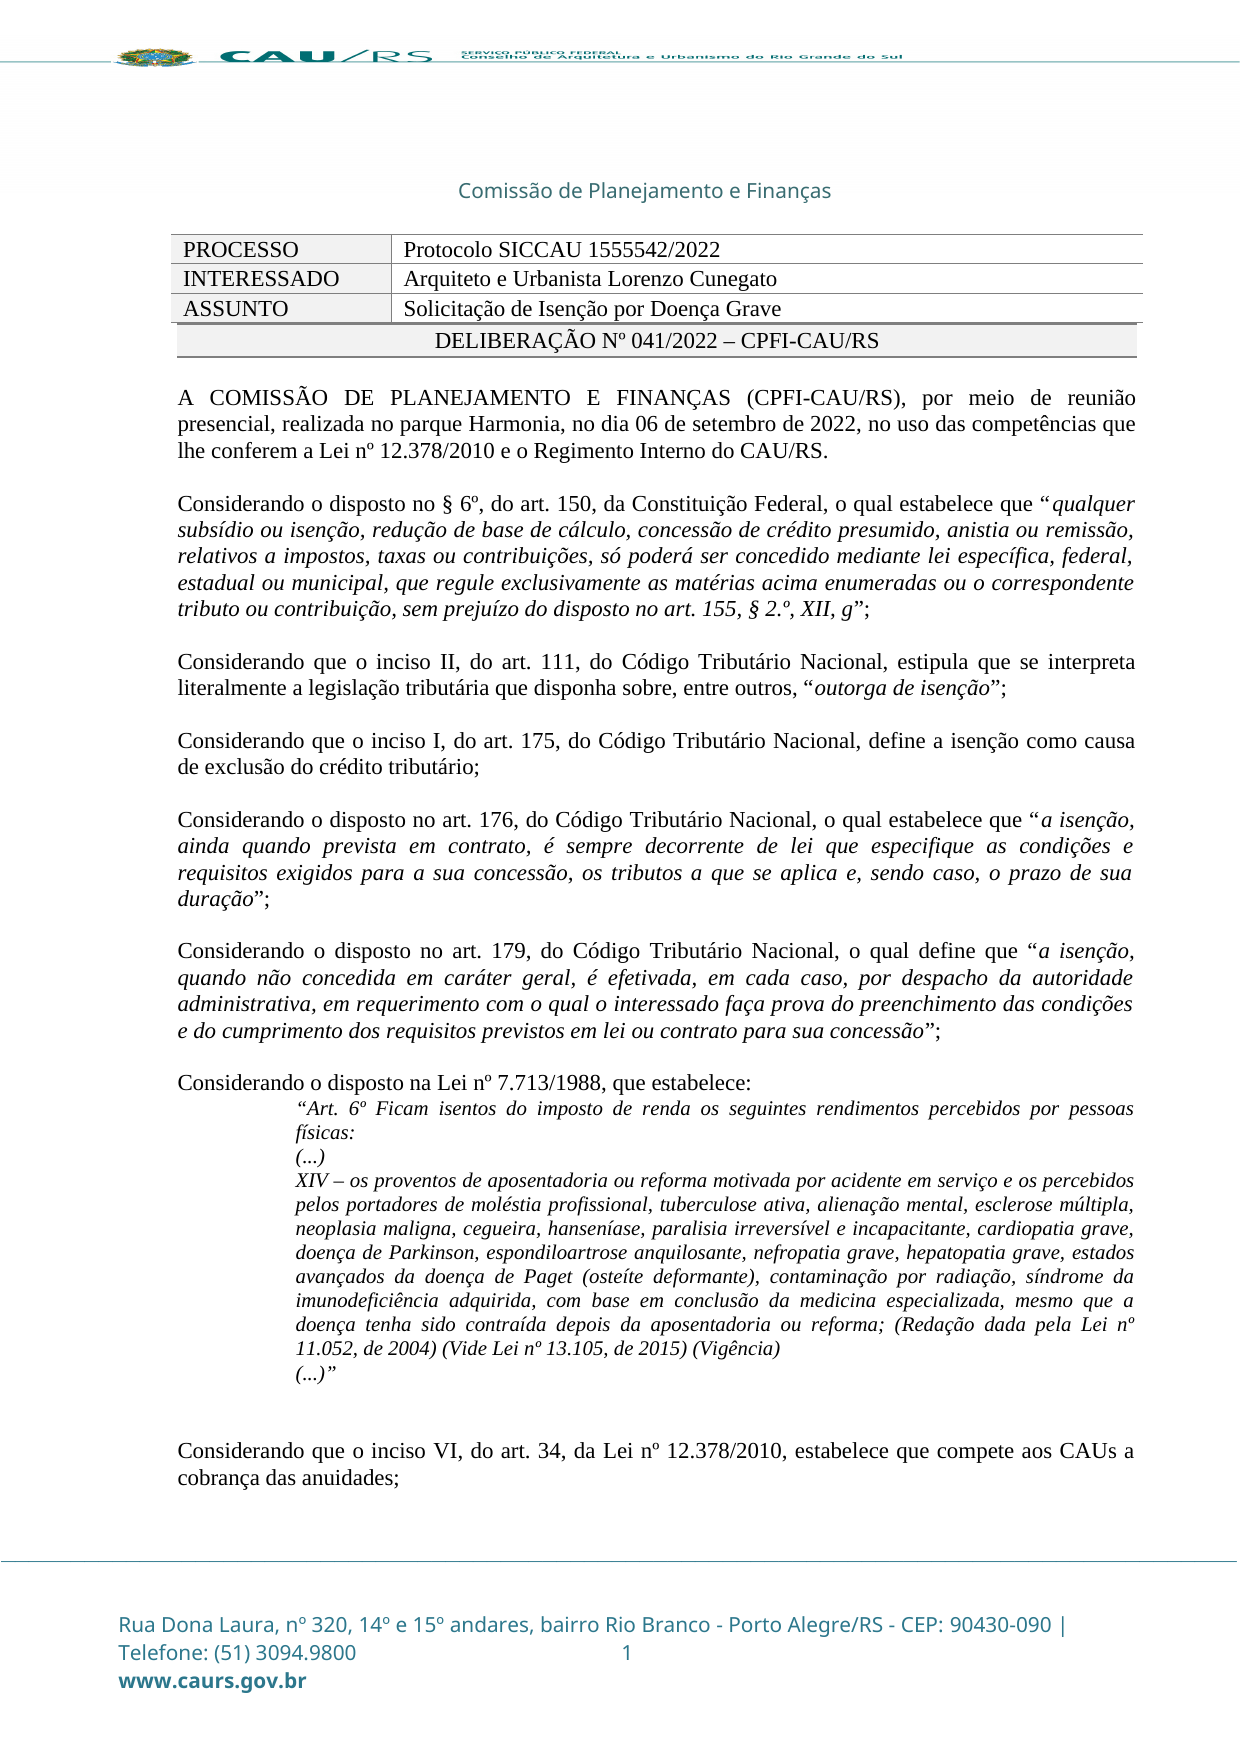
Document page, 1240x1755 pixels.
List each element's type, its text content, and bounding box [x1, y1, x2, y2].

table_cell Solicitação de Isenção por Doença Grave [392, 294, 1143, 322]
text Considerando o disposto no art. 176, do Código Tributário Nacional, o qual estabelece que “a isenção, ainda quando prevista em contrato, é sempre decorrente de lei que especifique as condições e requisitos exigidos para a sua concessão, os tributos a que se aplica e, sendo caso, o prazo de sua duração”; [177, 806, 1137, 911]
table_cell ASSUNTO [171, 294, 391, 322]
text DELIBERAÇÃO Nº 041/2022 – CPFI-CAU/RS [177, 325, 1137, 356]
text (...)” [295, 1360, 1137, 1384]
table_cell INTERESSADO [171, 264, 391, 293]
text “Art. 6º Ficam isentos do imposto de renda os seguintes rendimentos percebidos por pessoas físicas: [295, 1096, 1137, 1144]
table_cell Arquiteto e Urbanista Lorenzo Cunegato [392, 264, 1143, 293]
table_header PROCESSO [171, 235, 391, 263]
text (...) [295, 1144, 1137, 1168]
text A COMISSÃO DE PLANEJAMENTO E FINANÇAS (CPFI-CAU/RS), por meio de reunião presencial, realizada no parque Harmonia, no dia 06 de setembro de 2022, no uso das competências que lhe conferem a Lei nº 12.378/2010 e o Regimento Interno do CAU/RS. [177, 384, 1137, 463]
text Considerando o disposto no art. 179, do Código Tributário Nacional, o qual define que “a isenção, quando não concedida em caráter geral, é efetivada, em cada caso, por despacho da autoridade administrativa, em requerimento com o qual o interessado faça prova do preenchimento das condições e do cumprimento dos requisitos previstos em lei ou contrato para sua concessão”; [177, 938, 1137, 1043]
text Considerando o disposto no § 6º, do art. 150, da Constituição Federal, o qual estabelece que “qualquer subsídio ou isenção, redução de base de cálculo, concessão de crédito presumido, anistia ou remissão, relativos a impostos, taxas ou contribuições, só poderá ser concedido mediante lei específica, federal, estadual ou municipal, que regule exclusivamente as matérias acima enumeradas ou o correspondente tributo ou contribuição, sem prejuízo do disposto no art. 155, § 2.º, XII, g”; [177, 489, 1137, 621]
text Considerando que o inciso I, do art. 175, do Código Tributário Nacional, define a isenção como causa de exclusão do crédito tributário; [177, 727, 1137, 779]
table_header Protocolo SICCAU 1555542/2022 [392, 235, 1143, 263]
text Considerando que o inciso II, do art. 111, do Código Tributário Nacional, estipula que se interpreta literalmente a legislação tributária que disponha sobre, entre outros, “outorga de isenção”; [177, 648, 1137, 700]
text XIV – os proventos de aposentadoria ou reforma motivada por acidente em serviço e os percebidos pelos portadores de moléstia profissional, tuberculose ativa, alienação mental, esclerose múltipla, neoplasia maligna, cegueira, hanseníase, paralisia irreversível e incapacitante, cardiopatia grave, doença de Parkinson, espondiloartrose anquilosante, nefropatia grave, hepatopatia grave, estados avançados da doença de Paget (osteíte deformante), contaminação por radiação, síndrome da imunodeficiência adquirida, com base em conclusão da medicina especializada, mesmo que a doença tenha sido contraída depois da aposentadoria ou reforma; (Redação dada pela Lei nº 11.052, de 2004) (Vide Lei nº 13.105, de 2015) (Vigência) [295, 1168, 1137, 1360]
text Considerando que o inciso VI, do art. 34, da Lei nº 12.378/2010, estabelece que compete aos CAUs a cobrança das anuidades; [177, 1437, 1137, 1490]
text Considerando o disposto na Lei nº 7.713/1988, que estabelece: [177, 1069, 1137, 1096]
